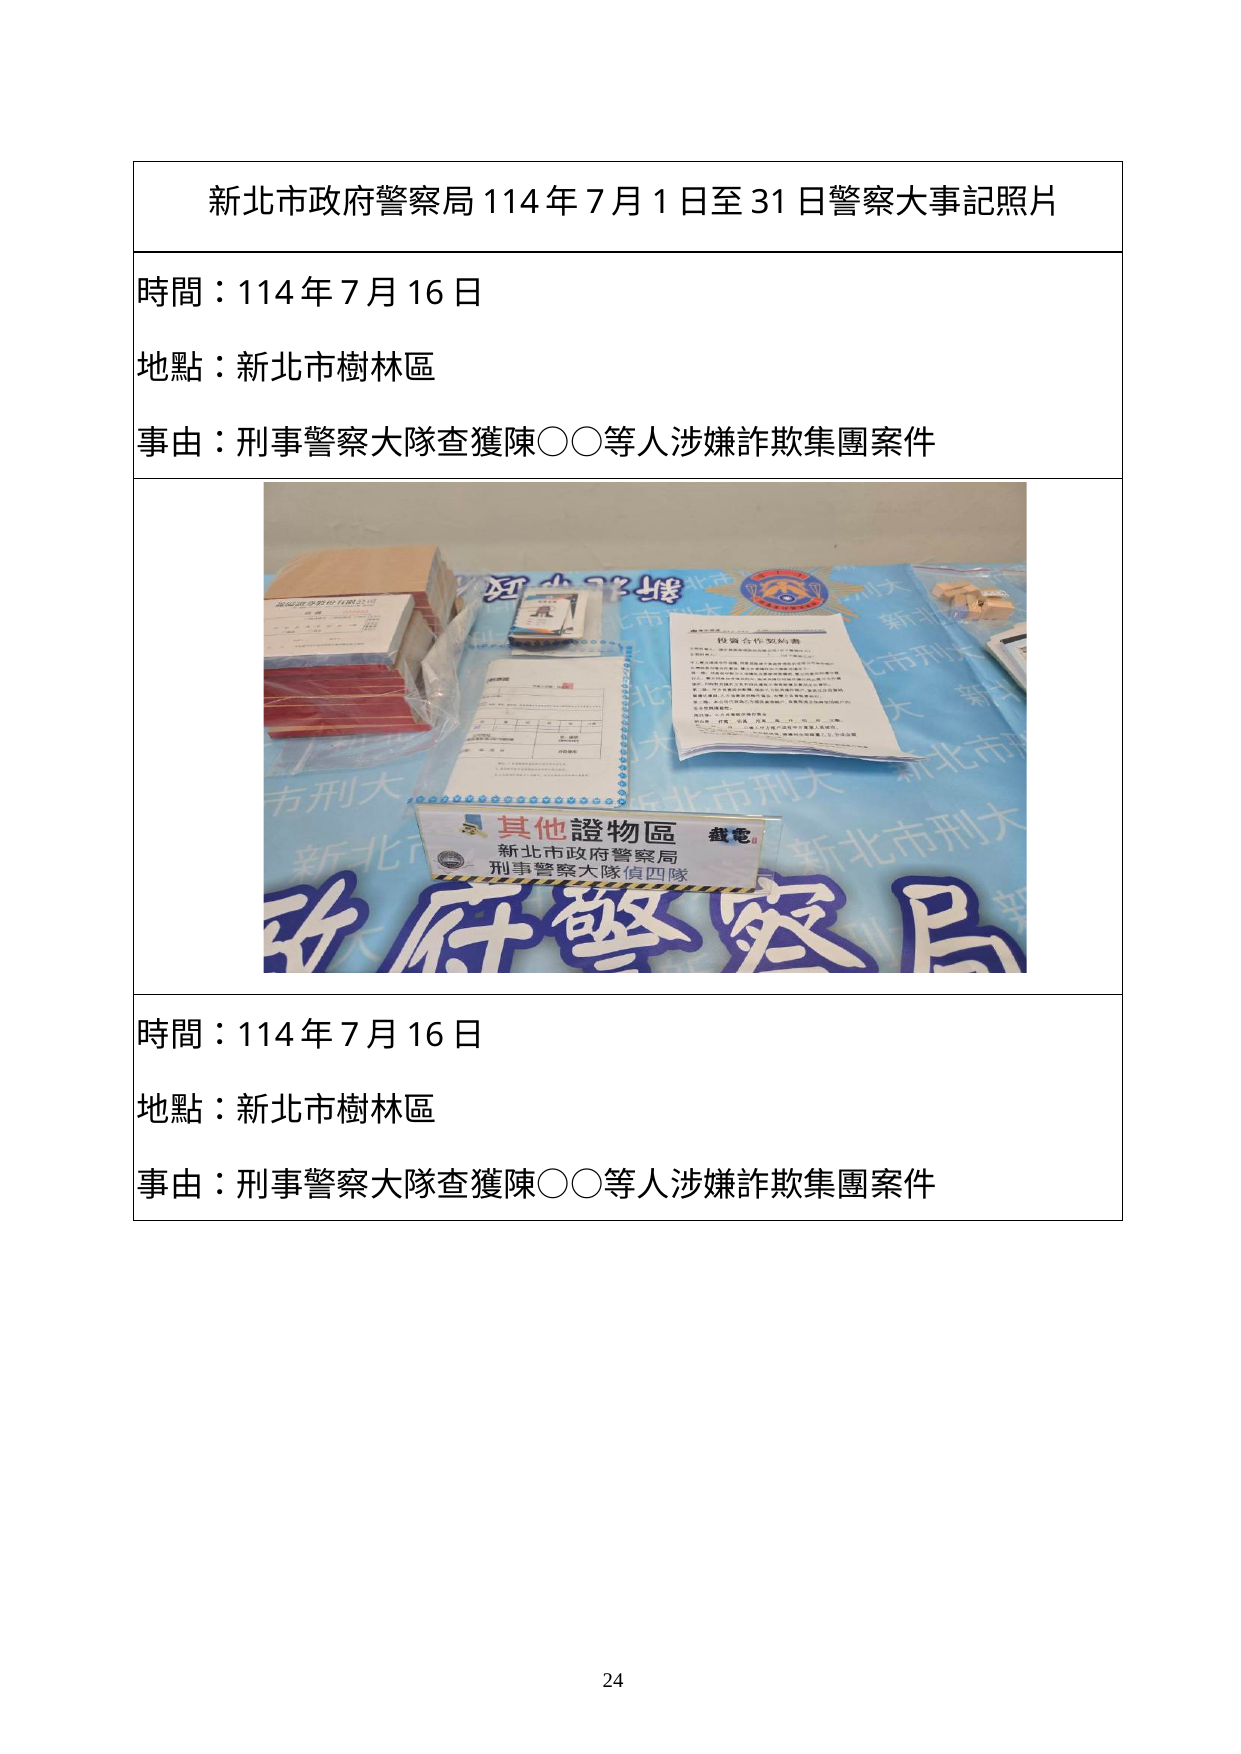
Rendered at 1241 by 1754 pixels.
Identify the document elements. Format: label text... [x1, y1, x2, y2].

table_cell 時間：114年7月16日 地點：新北市樹林區 事由：刑事警察大隊查獲陳○○等人涉嫌詐欺集團案件 [134, 253, 1122, 477]
table_cell 時間：114年7月16日 地點：新北市樹林區 事由：刑事警察大隊查獲陳○○等人涉嫌詐欺集團案件 [134, 995, 1122, 1220]
table_cell [134, 479, 1122, 994]
table_cell 新北市政府警察局114年7月1日至31日警察大事記照片 [134, 162, 1122, 251]
